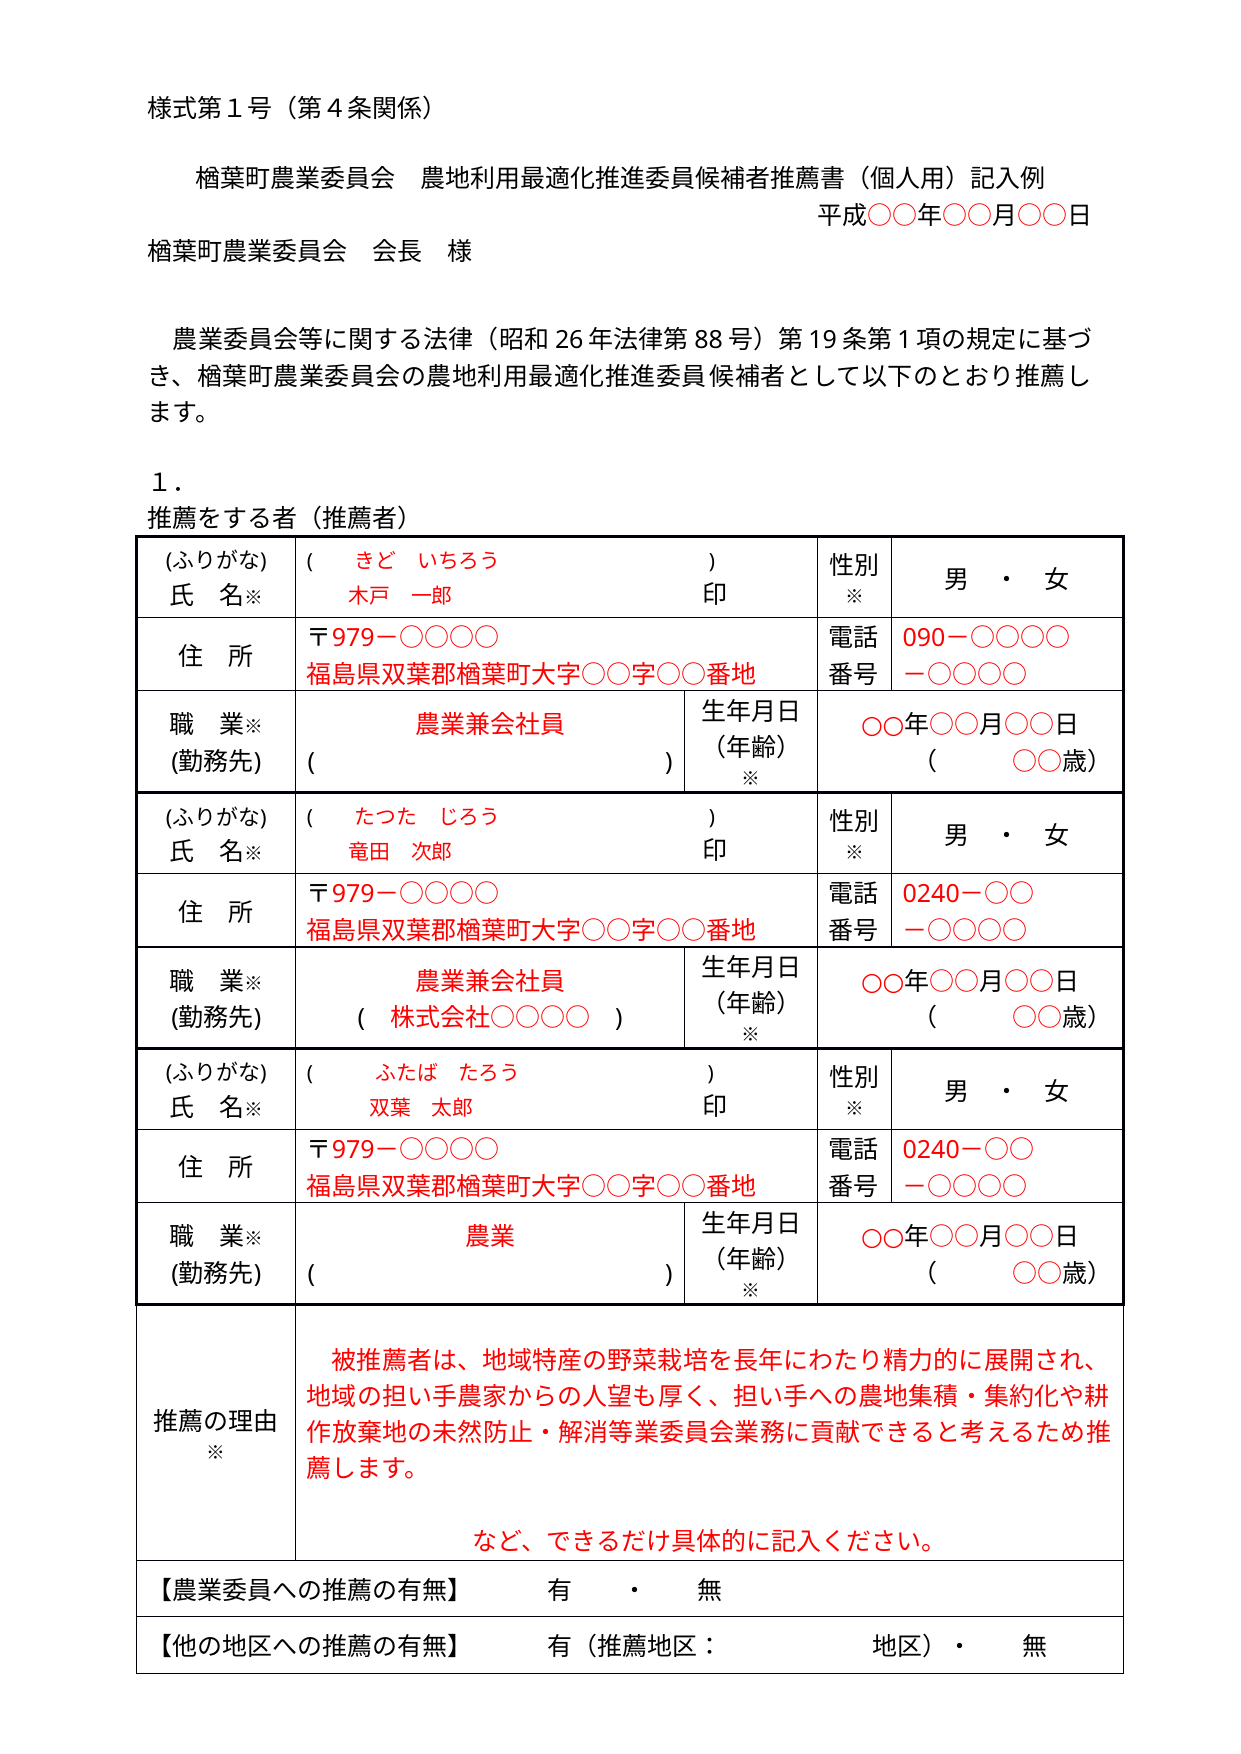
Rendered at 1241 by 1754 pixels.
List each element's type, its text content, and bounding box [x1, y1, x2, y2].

table_cell 男 ・ 女 [892, 1050, 1122, 1129]
table_cell 職 業※ (勤務先) [138, 691, 295, 791]
table_cell (ふりがな) 氏 名※ [138, 794, 295, 873]
table_cell 生年月日 （年齢）※ [685, 948, 817, 1047]
table_cell 性別※ [818, 794, 891, 873]
table_header 性別※ [818, 538, 891, 617]
text 楢葉町農業委員会 会長 様 [148, 231, 1092, 268]
text 推薦をする者（推薦者） [148, 499, 1092, 535]
table_cell 住 所 [138, 618, 295, 690]
table_cell 職 業※ (勤務先) [138, 948, 295, 1047]
table_cell 電話番号 [818, 618, 891, 690]
table_cell 0240－○○ －○○○○ [892, 1130, 1122, 1202]
table_cell ○○年○○月○○日 （ ○○歳） [818, 948, 1122, 1047]
table_cell 0240－○○ －○○○○ [892, 874, 1122, 946]
table_cell 男 ・ 女 [892, 794, 1122, 873]
table_cell ○○年○○月○○日 （ ○○歳） [818, 691, 1122, 791]
table_cell 農業兼会社員 ( ) [296, 691, 684, 791]
table_cell 〒979－○○○○ 福島県双葉郡楢葉町大字○○字○○番地 [296, 1130, 817, 1202]
table_cell 【他の地区への推薦の有無】 有（推薦地区： 地区）・ 無 [137, 1617, 1123, 1672]
table_cell 住 所 [138, 1130, 295, 1202]
text 楢葉町農業委員会 農地利用最適化推進委員候補者推薦書（個人用）記入例 [148, 159, 1092, 195]
table_cell 農業 ( ) [296, 1203, 684, 1303]
table_cell 〒979－○○○○ 福島県双葉郡楢葉町大字○○字○○番地 [296, 874, 817, 946]
text 平成○○年○○月○○日 [148, 195, 1092, 231]
table_cell 生年月日 （年齢）※ [685, 1203, 817, 1303]
table_cell 電話番号 [818, 874, 891, 946]
table_cell 電話番号 [818, 1130, 891, 1202]
table_cell 【農業委員への推薦の有無】 有 ・ 無 [137, 1561, 1123, 1616]
table_cell 推薦の理由※ [137, 1306, 295, 1560]
table_header ( きど いちろう ) 木戸 一郎 印 [296, 538, 817, 617]
table_cell 被推薦者は、地域特産の野菜栽培を長年にわたり精力的に展開され、地域の担い手農家からの人望も厚く、担い手への農地集積・集約化や耕作放棄地の未然防止・解消等業委員会業務に貢献できると考えるため推薦します。 など、できるだけ具体的に記入ください。 [296, 1306, 1123, 1560]
table_header (ふりがな) 氏 名※ [138, 538, 295, 617]
table_cell 住 所 [138, 874, 295, 946]
table_cell 職 業※ (勤務先) [138, 1203, 295, 1303]
text 様式第１号（第４条関係） [148, 89, 1092, 125]
table_header 男 ・ 女 [892, 538, 1122, 617]
table_cell ○○年○○月○○日 （ ○○歳） [818, 1203, 1122, 1303]
text 農業委員会等に関する法律（昭和26年法律第88号）第19条第1項の規定に基づき、楢葉町農業委員会の農地利用最適化推進委員候補者として以下のとおり推薦します。 [148, 320, 1092, 429]
table_cell 農業兼会社員 ( 株式会社○○○○ ) [296, 948, 684, 1047]
table_cell 〒979－○○○○ 福島県双葉郡楢葉町大字○○字○○番地 [296, 618, 817, 690]
table_cell (ふりがな) 氏 名※ [138, 1050, 295, 1129]
table_cell 生年月日 （年齢）※ [685, 691, 817, 791]
table_cell ( たつた じろう ) 竜田 次郎 印 [296, 794, 817, 873]
table_cell ( ふたば たろう ) 双葉 太郎 印 [296, 1050, 817, 1129]
table_cell 090－○○○○ －○○○○ [892, 618, 1122, 690]
table_cell 性別※ [818, 1050, 891, 1129]
text １． [148, 463, 1092, 499]
